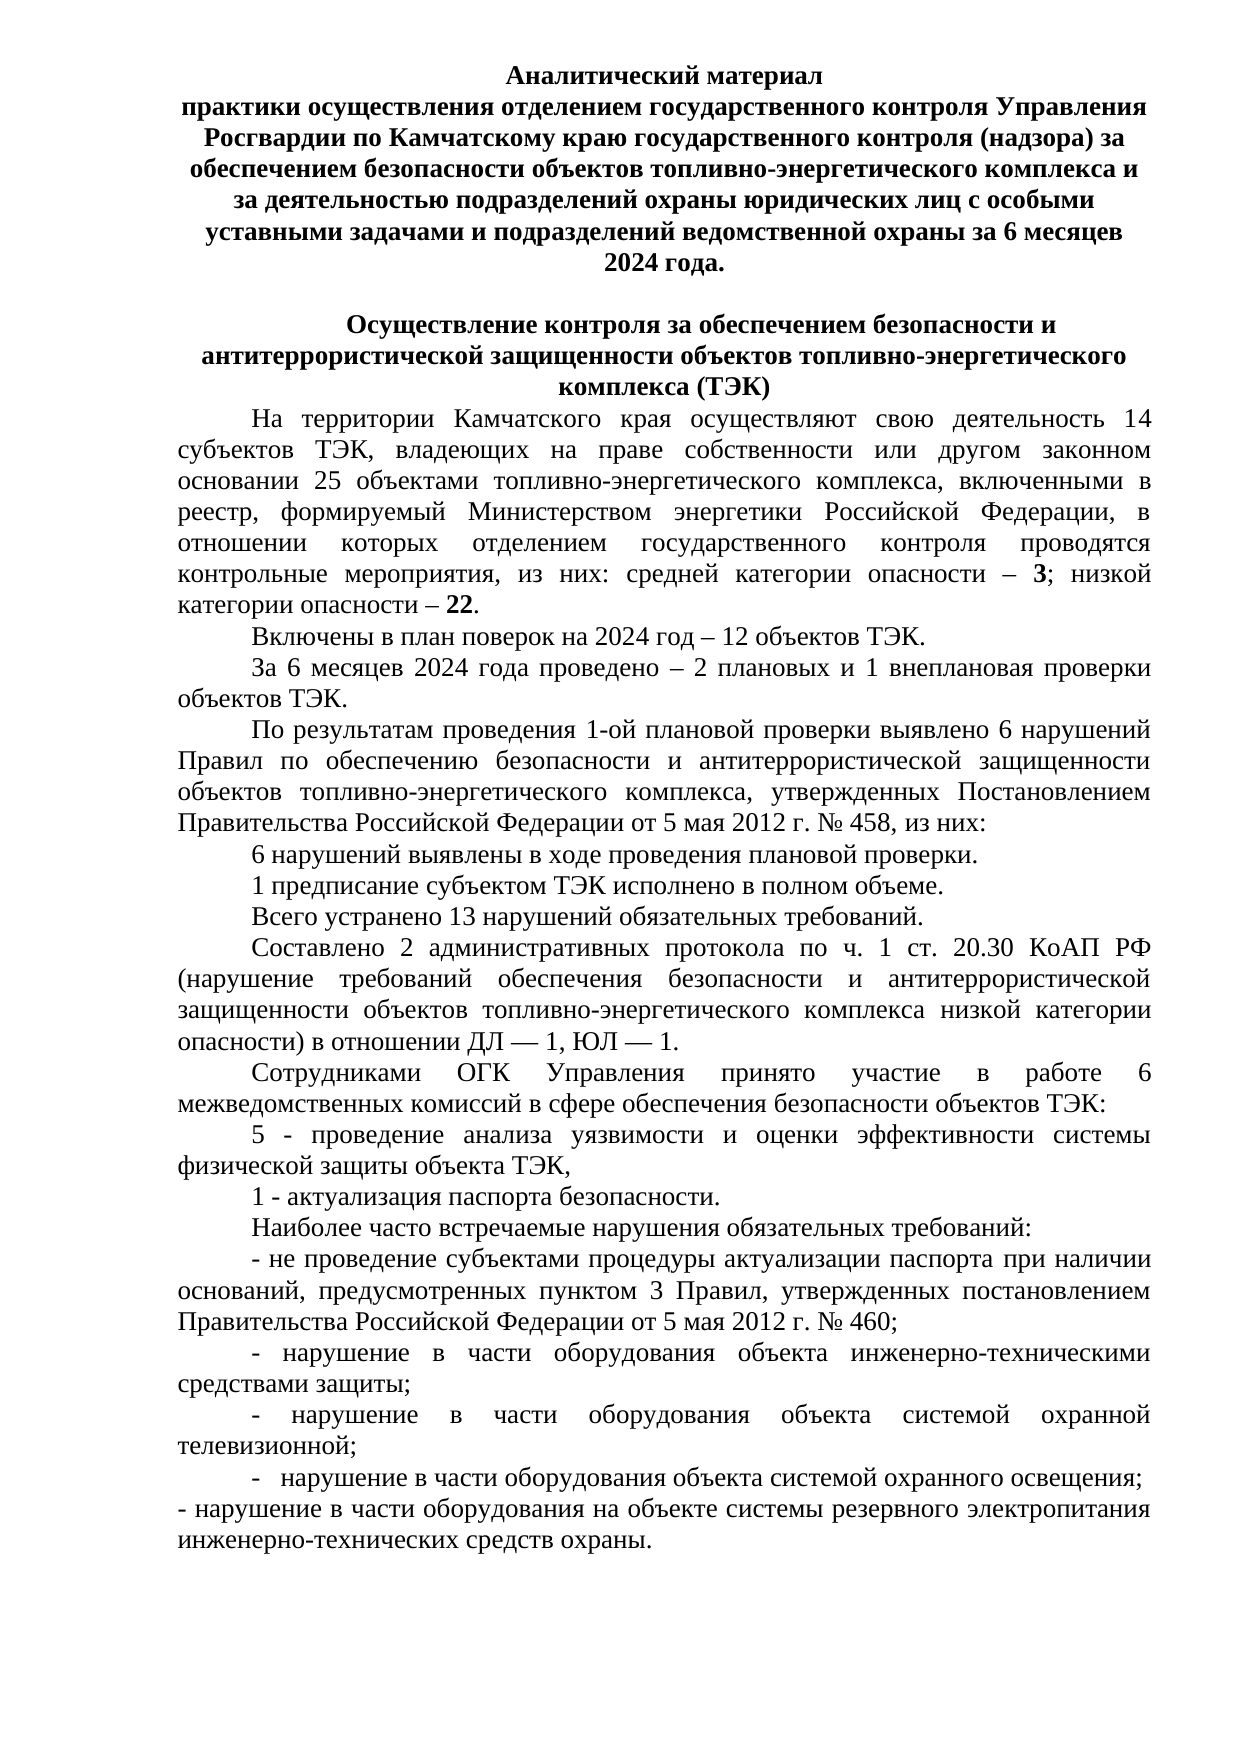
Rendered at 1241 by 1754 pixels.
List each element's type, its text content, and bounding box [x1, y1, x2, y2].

text Сотрудниками ОГК Управления принято участие в работе 6 межведомственных комиссий в сфере обеспечения безопасности объектов ТЭК: [177, 1056, 1152, 1118]
text 1 - актуализация паспорта безопасности. [177, 1180, 1152, 1211]
text - нарушение в части оборудования объекта инженерно-техническими средствами защиты; [177, 1336, 1152, 1398]
text По результатам проведения 1-ой плановой проверки выявлено 6 нарушений Правил по обеспечению безопасности и антитеррористической защищенности объектов топливно-энергетического комплекса, утвержденных Постановлением Правительства Российской Федерации от 5 мая 2012 г. № 458, из них: [177, 713, 1152, 838]
text Включены в план поверок на 2024 год – 12 объектов ТЭК. [177, 620, 1152, 651]
text За 6 месяцев 2024 года проведено – 2 плановых и 1 внеплановая проверки объектов ТЭК. [177, 651, 1152, 713]
text Всего устранено 13 нарушений обязательных требований. [177, 900, 1152, 931]
text - нарушение в части оборудования на объекте системы резервного электропитания инженерно-технических средств охраны. [177, 1492, 1152, 1554]
text - нарушение в части оборудования объекта системой охранной телевизионной; [177, 1398, 1152, 1461]
text Составлено 2 административных протокола по ч. 1 ст. 20.30 КоАП РФ (нарушение требований обеспечения безопасности и антитеррористической защищенности объектов топливно-энергетического комплекса низкой категории опасности) в отношении ДЛ — 1, ЮЛ — 1. [177, 931, 1152, 1056]
text Наиболее часто встречаемые нарушения обязательных требований: [177, 1211, 1152, 1243]
text 6 нарушений выявлены в ходе проведения плановой проверки. [177, 838, 1152, 869]
text практики осуществления отделением государственного контроля Управления Росгвардии по Камчатскому краю государственного контроля (надзора) за обеспечением безопасности объектов топливно-энергетического комплекса и за деятельностью подразделений охраны юридических лиц с особыми уставными задачами и подразделений ведомственной охраны за 6 месяцев 2024 года. [177, 90, 1152, 277]
text Осуществление контроля за обеспечением безопасности и антитеррористической защищенности объектов топливно-энергетического комплекса (ТЭК) [177, 308, 1152, 402]
text На территории Камчатского края осуществляют свою деятельность 14 субъектов ТЭК, владеющих на праве собственности или другом законном основании 25 объектами топливно-энергетического комплекса, включенными в реестр, формируемый Министерством энергетики Российской Федерации, в отношении которых отделением государственного контроля проводятся контрольные мероприятия, из них: средней категории опасности – 3; низкой категории опасности – 22. [177, 402, 1152, 620]
text - нарушение в части оборудования объекта системой охранного освещения; [177, 1461, 1152, 1492]
text 5 - проведение анализа уязвимости и оценки эффективности системы физической защиты объекта ТЭК, [177, 1118, 1152, 1180]
text Аналитический материал [177, 59, 1152, 90]
text - не проведение субъектами процедуры актуализации паспорта при наличии оснований, предусмотренных пунктом 3 Правил, утвержденных постановлением Правительства Российской Федерации от 5 мая 2012 г. № 460; [177, 1243, 1152, 1336]
text 1 предписание субъектом ТЭК исполнено в полном объеме. [177, 869, 1152, 900]
